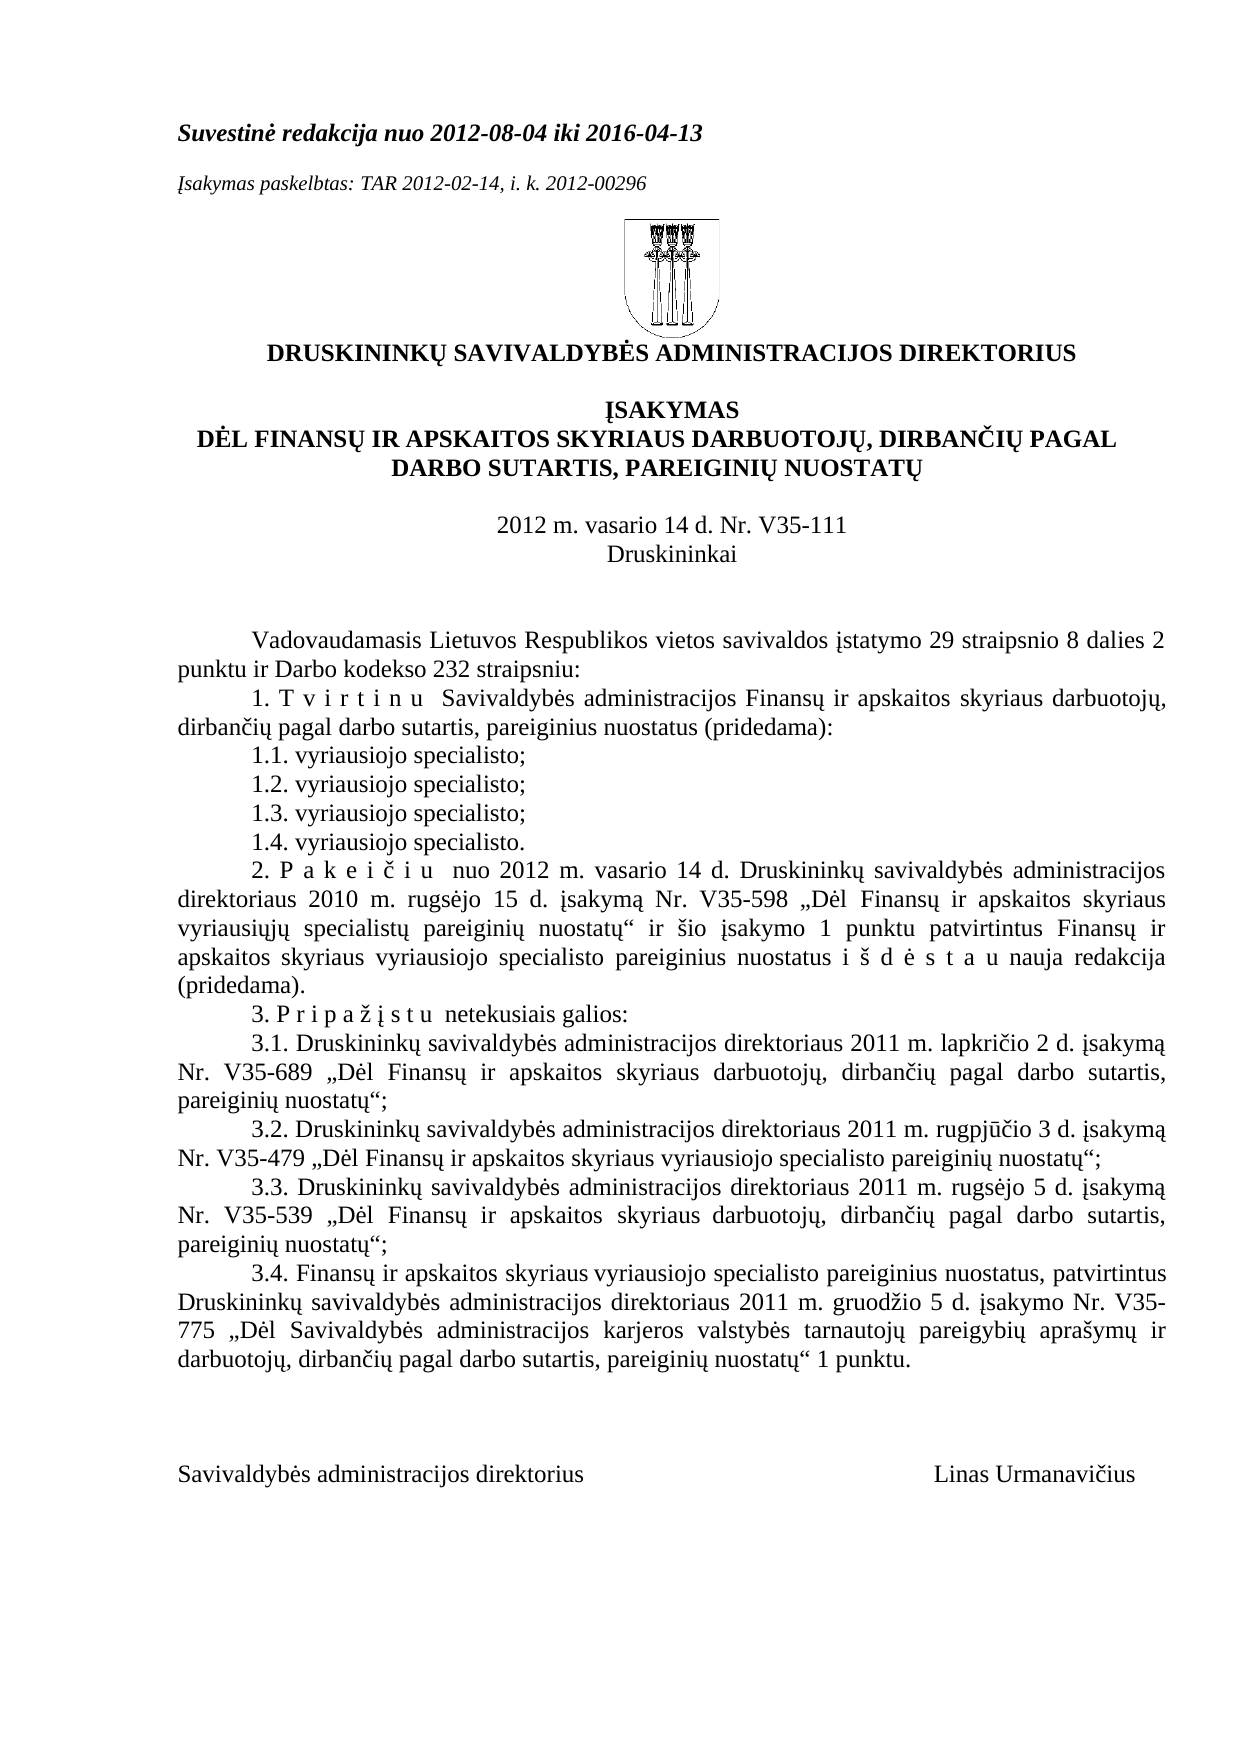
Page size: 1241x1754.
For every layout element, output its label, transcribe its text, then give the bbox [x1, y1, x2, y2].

text 3.2. Druskininkų savivaldybės administracijos direktoriaus 2011 m. rugpjūčio 3 d. įsakymą Nr. V35-479 „Dėl Finansų ir apskaitos skyriaus vyriausiojo specialisto pareiginių nuostatų“; [177, 1114, 1167, 1172]
text Suvestinė redakcija nuo 2012-08-04 iki 2016-04-13 [177, 118, 1167, 147]
text 3.1. Druskininkų savivaldybės administracijos direktoriaus 2011 m. lapkričio 2 d. įsakymą Nr. V35-689 „Dėl Finansų ir apskaitos skyriaus darbuotojų, dirbančių pagal darbo sutartis, pareiginių nuostatų“; [177, 1028, 1167, 1114]
text Druskininkai [177, 539, 1167, 568]
text DĖL FINANSŲ IR APSKAITOS SKYRIAUS DARBUOTOJŲ, DIRBANČIŲ PAGAL DARBO SUTARTIS, PAREIGINIŲ NUOSTATŲ [177, 424, 1137, 482]
text 3.4. Finansų ir apskaitos skyriaus vyriausiojo specialisto pareiginius nuostatus, patvirtintus Druskininkų savivaldybės administracijos direktoriaus 2011 m. gruodžio 5 d. įsakymo Nr. V35-775 „Dėl Savivaldybės administracijos karjeros valstybės tarnautojų pareigybių aprašymų ir darbuotojų, dirbančių pagal darbo sutartis, pareiginių nuostatų“ 1 punktu. [177, 1258, 1167, 1373]
text 1.3. vyriausiojo specialisto; [177, 798, 1167, 827]
text 2012 m. vasario 14 d. Nr. V35-111 [177, 510, 1167, 539]
text ĮSAKYMAS [177, 395, 1167, 424]
text 3. P r i p a ž į s t u netekusiais galios: [177, 999, 1167, 1028]
text 1.1. vyriausiojo specialisto; [177, 740, 1167, 769]
text DRUSKININKŲ SAVIVALDYBĖS ADMINISTRACIJOS DIREKTORIUS [177, 338, 1167, 367]
text 1.4. vyriausiojo specialisto. [177, 827, 1167, 855]
text Savivaldybės administracijos direktorius Linas Urmanavičius [177, 1459, 1167, 1488]
text 1.2. vyriausiojo specialisto; [177, 769, 1167, 798]
text Vadovaudamasis Lietuvos Respublikos vietos savivaldos įstatymo 29 straipsnio 8 dalies 2 punktu ir Darbo kodekso 232 straipsniu: [177, 625, 1167, 683]
text 3.3. Druskininkų savivaldybės administracijos direktoriaus 2011 m. rugsėjo 5 d. įsakymą Nr. V35-539 „Dėl Finansų ir apskaitos skyriaus darbuotojų, dirbančių pagal darbo sutartis, pareiginių nuostatų“; [177, 1172, 1167, 1258]
text Įsakymas paskelbtas: TAR 2012-02-14, i. k. 2012-00296 [177, 171, 1167, 195]
text 1. T v i r t i n u Savivaldybės administracijos Finansų ir apskaitos skyriaus darbuotojų, dirbančių pagal darbo sutartis, pareiginius nuostatus (pridedama): [177, 683, 1167, 740]
text 2. P a k e i č i u nuo 2012 m. vasario 14 d. Druskininkų savivaldybės administracijos direktoriaus 2010 m. rugsėjo 15 d. įsakymą Nr. V35-598 „Dėl Finansų ir apskaitos skyriaus vyriausiųjų specialistų pareiginių nuostatų“ ir šio įsakymo 1 punktu patvirtintus Finansų ir apskaitos skyriaus vyriausiojo specialisto pareiginius nuostatus i š d ė s t a u nauja redakcija (pridedama). [177, 855, 1167, 999]
